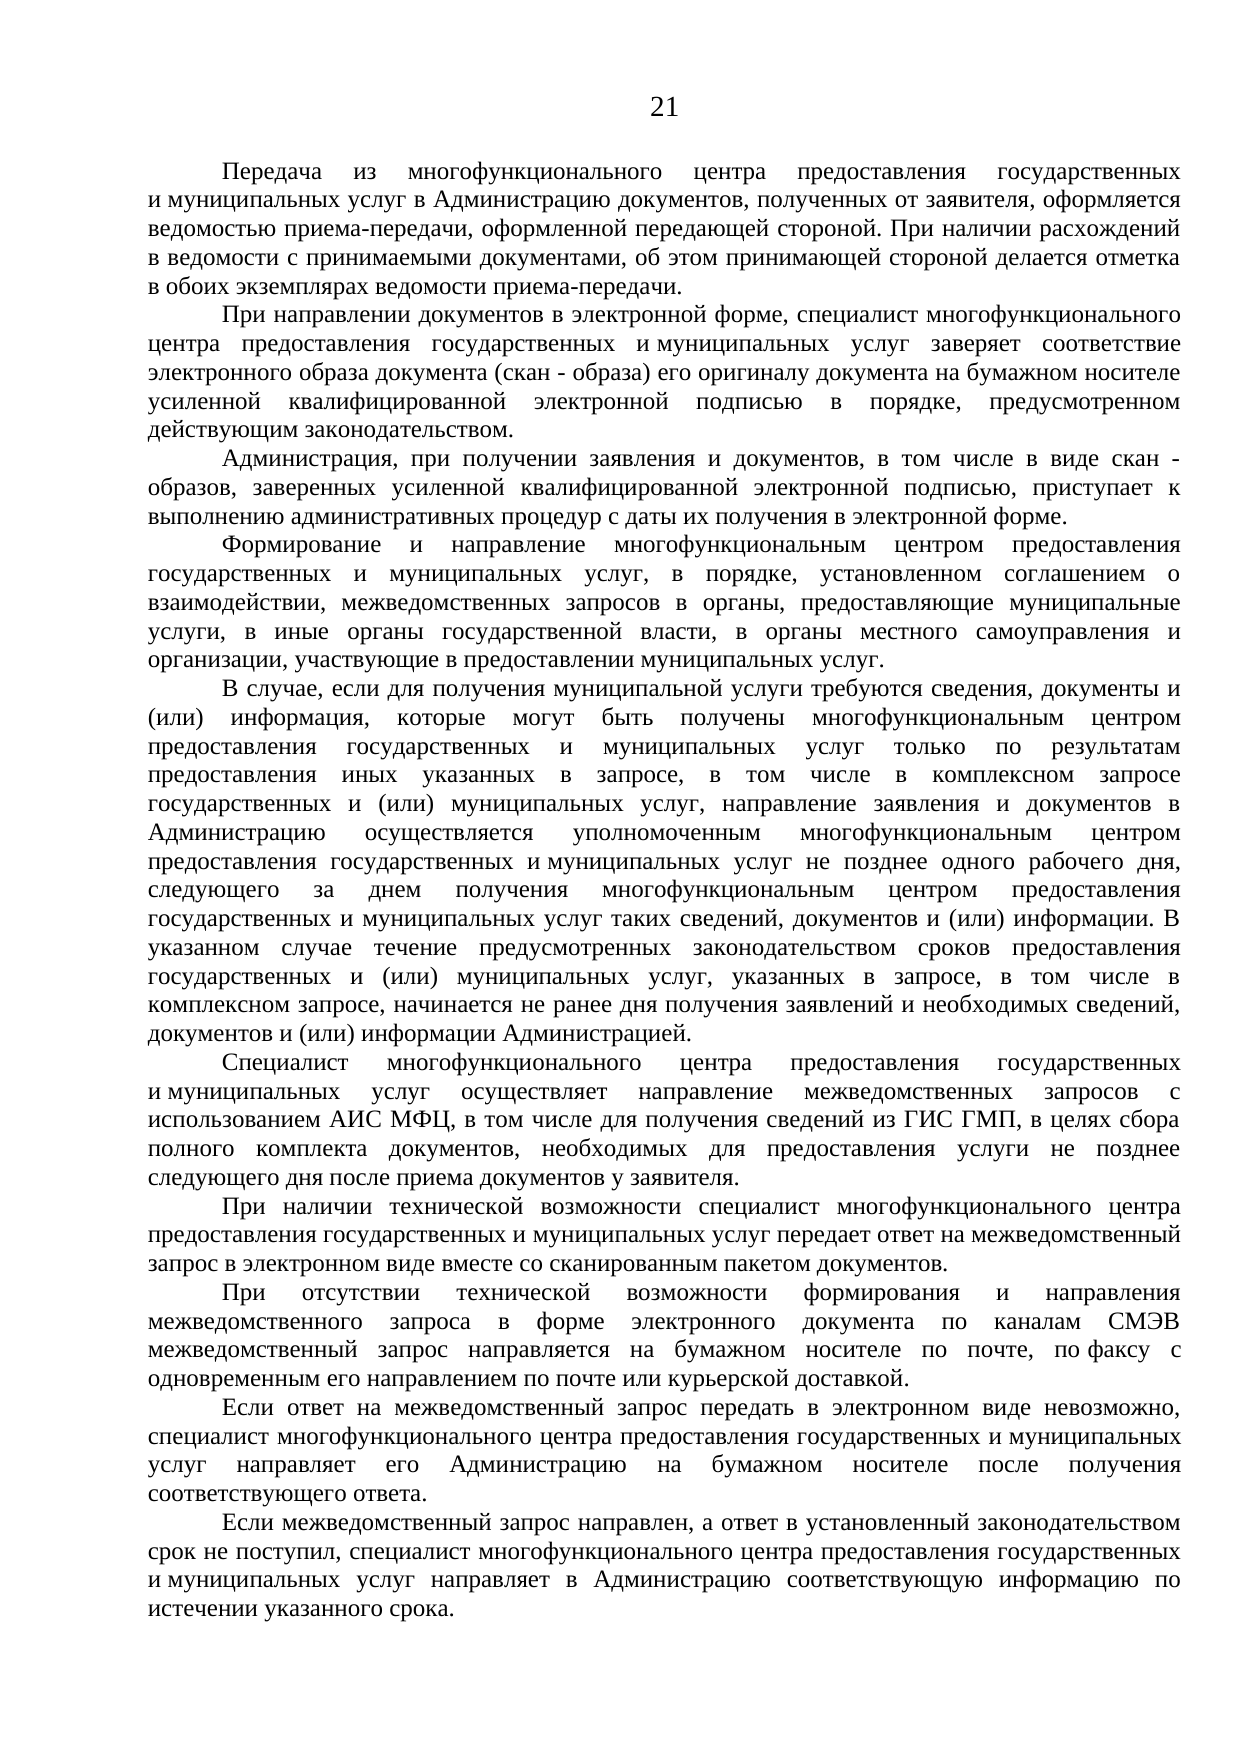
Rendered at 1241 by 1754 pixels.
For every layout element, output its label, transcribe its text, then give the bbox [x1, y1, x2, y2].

text В случае, если для получения муниципальной услуги требуются сведения, документы и (или) информация, которые могут быть получены многофункциональным центром предоставления государственных и муниципальных услуг только по результатам предоставления иных указанных в запросе, в том числе в комплексном запросе государственных и (или) муниципальных услуг, направление заявления и документов в Администрацию осуществляется уполномоченным многофункциональным центром предоставления государственных и муниципальных услуг не позднее одного рабочего дня, следующего за днем получения многофункциональным центром предоставления государственных и муниципальных услуг таких сведений, документов и (или) информации. В указанном случае течение предусмотренных законодательством сроков предоставления государственных и (или) муниципальных услуг, указанных в запросе, в том числе в комплексном запросе, начинается не ранее дня получения заявлений и необходимых сведений, документов и (или) информации Администрацией. [148, 673, 1182, 1047]
text Администрация, при получении заявления и документов, в том числе в виде скан - образов, заверенных усиленной квалифицированной электронной подписью, приступает к выполнению административных процедур с даты их получения в электронной форме. [148, 443, 1182, 529]
text Если межведомственный запрос направлен, а ответ в установленный законодательством срок не поступил, специалист многофункционального центра предоставления государственных и муниципальных услуг направляет в Администрацию соответствующую информацию по истечении указанного срока. [148, 1507, 1182, 1622]
text Формирование и направление многофункциональным центром предоставления государственных и муниципальных услуг, в порядке, установленном соглашением о взаимодействии, межведомственных запросов в органы, предоставляющие муниципальные услуги, в иные органы государственной власти, в органы местного самоуправления и организации, участвующие в предоставлении муниципальных услуг. [148, 529, 1182, 673]
text При отсутствии технической возможности формирования и направления межведомственного запроса в форме электронного документа по каналам СМЭВ межведомственный запрос направляется на бумажном носителе по почте, по факсу с одновременным его направлением по почте или курьерской доставкой. [148, 1277, 1182, 1392]
text При направлении документов в электронной форме, специалист многофункционального центра предоставления государственных и муниципальных услуг заверяет соответствие электронного образа документа (скан - образа) его оригиналу документа на бумажном носителе усиленной квалифицированной электронной подписью в порядке, предусмотренном действующим законодательством. [148, 299, 1182, 443]
text Специалист многофункционального центра предоставления государственных и муниципальных услуг осуществляет направление межведомственных запросов с использованием АИС МФЦ, в том числе для получения сведений из ГИС ГМП, в целях сбора полного комплекта документов, необходимых для предоставления услуги не позднее следующего дня после приема документов у заявителя. [148, 1047, 1182, 1191]
text Передача из многофункционального центра предоставления государственных и муниципальных услуг в Администрацию документов, полученных от заявителя, оформляется ведомостью приема-передачи, оформленной передающей стороной. При наличии расхождений в ведомости с принимаемыми документами, об этом принимающей стороной делается отметка в обоих экземплярах ведомости приема-передачи. [148, 156, 1182, 299]
text Если ответ на межведомственный запрос передать в электронном виде невозможно, специалист многофункционального центра предоставления государственных и муниципальных услуг направляет его Администрацию на бумажном носителе после получения соответствующего ответа. [148, 1392, 1182, 1507]
text При наличии технической возможности специалист многофункционального центра предоставления государственных и муниципальных услуг передает ответ на межведомственный запрос в электронном виде вместе со сканированным пакетом документов. [148, 1191, 1182, 1277]
